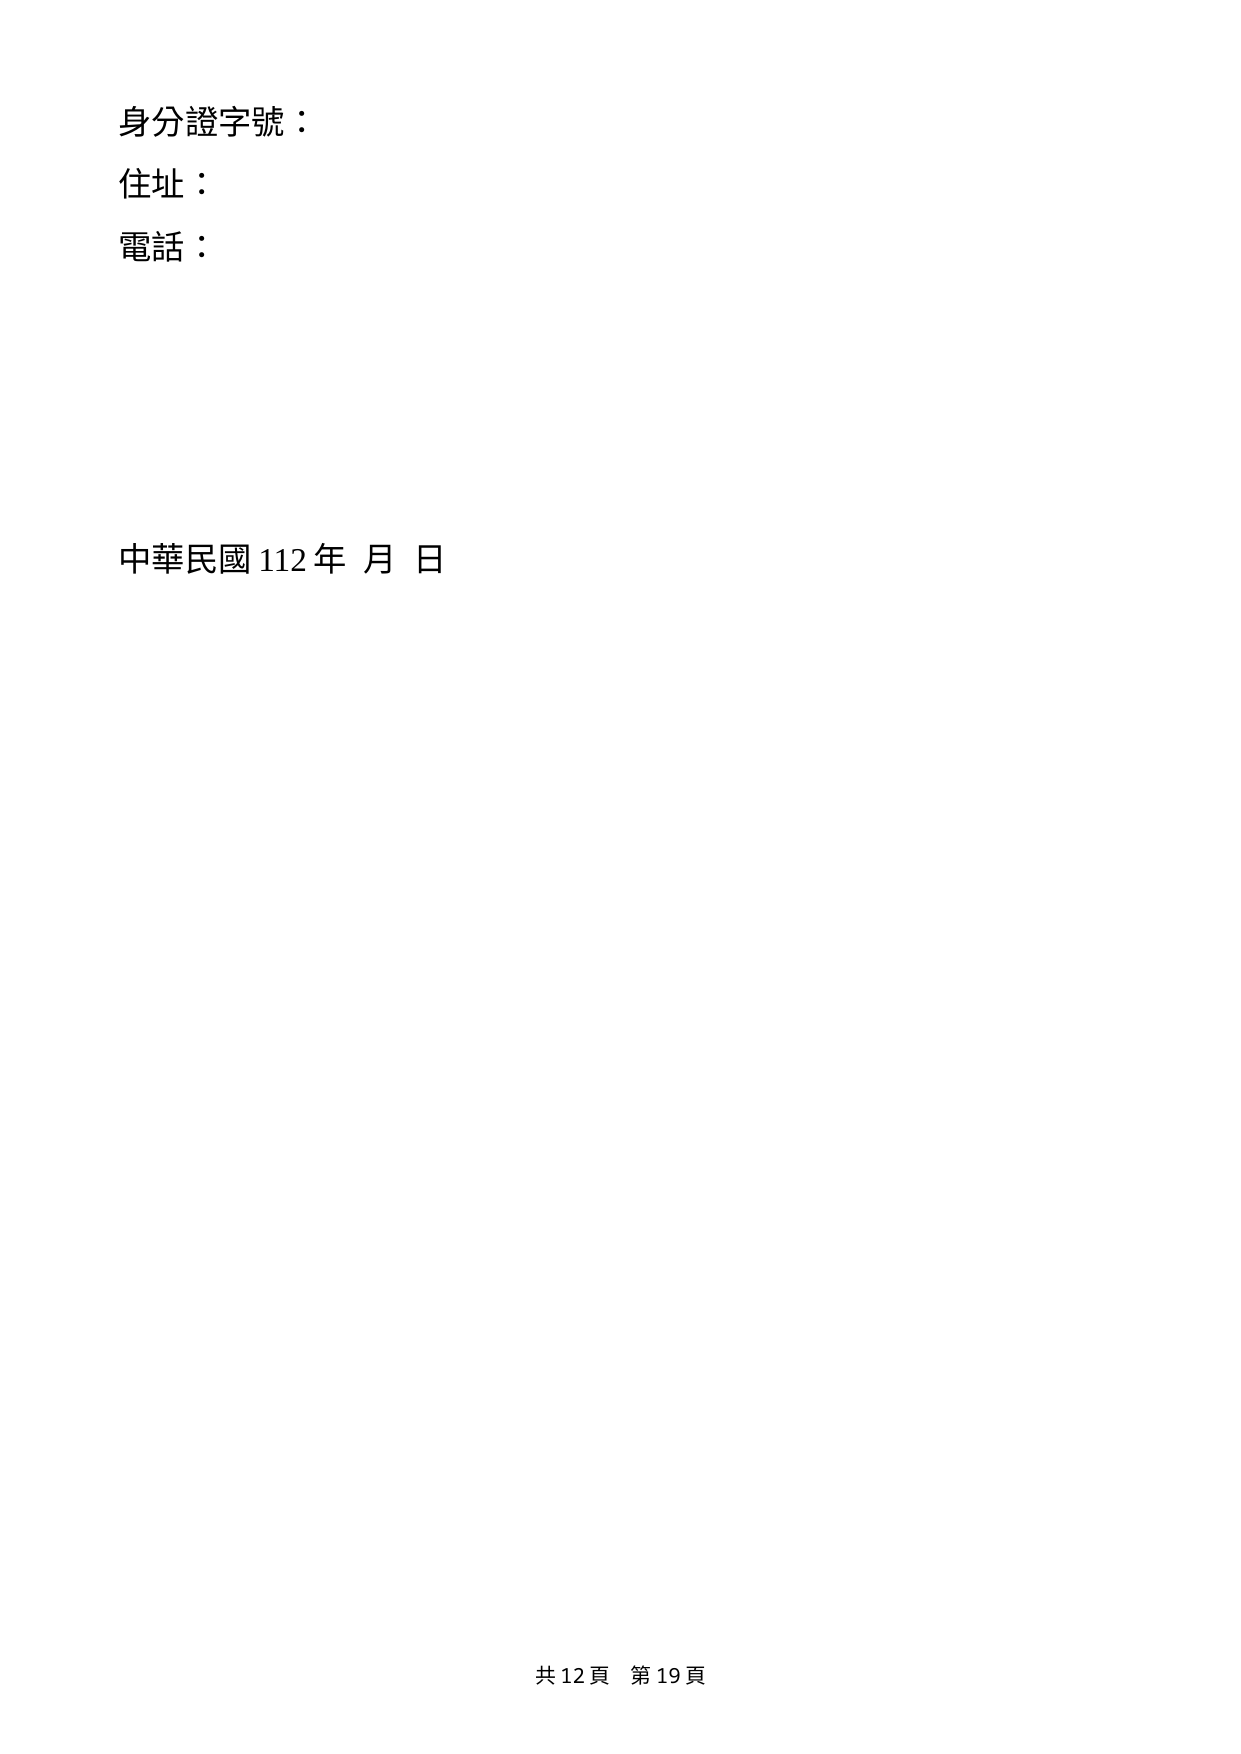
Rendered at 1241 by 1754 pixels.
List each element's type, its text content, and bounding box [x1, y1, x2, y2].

text 身分證字號： [118, 78, 1122, 141]
text 中華民國112年 月 日 [118, 516, 1122, 578]
text 住址： [118, 141, 1122, 203]
text 電話： [118, 203, 1122, 266]
